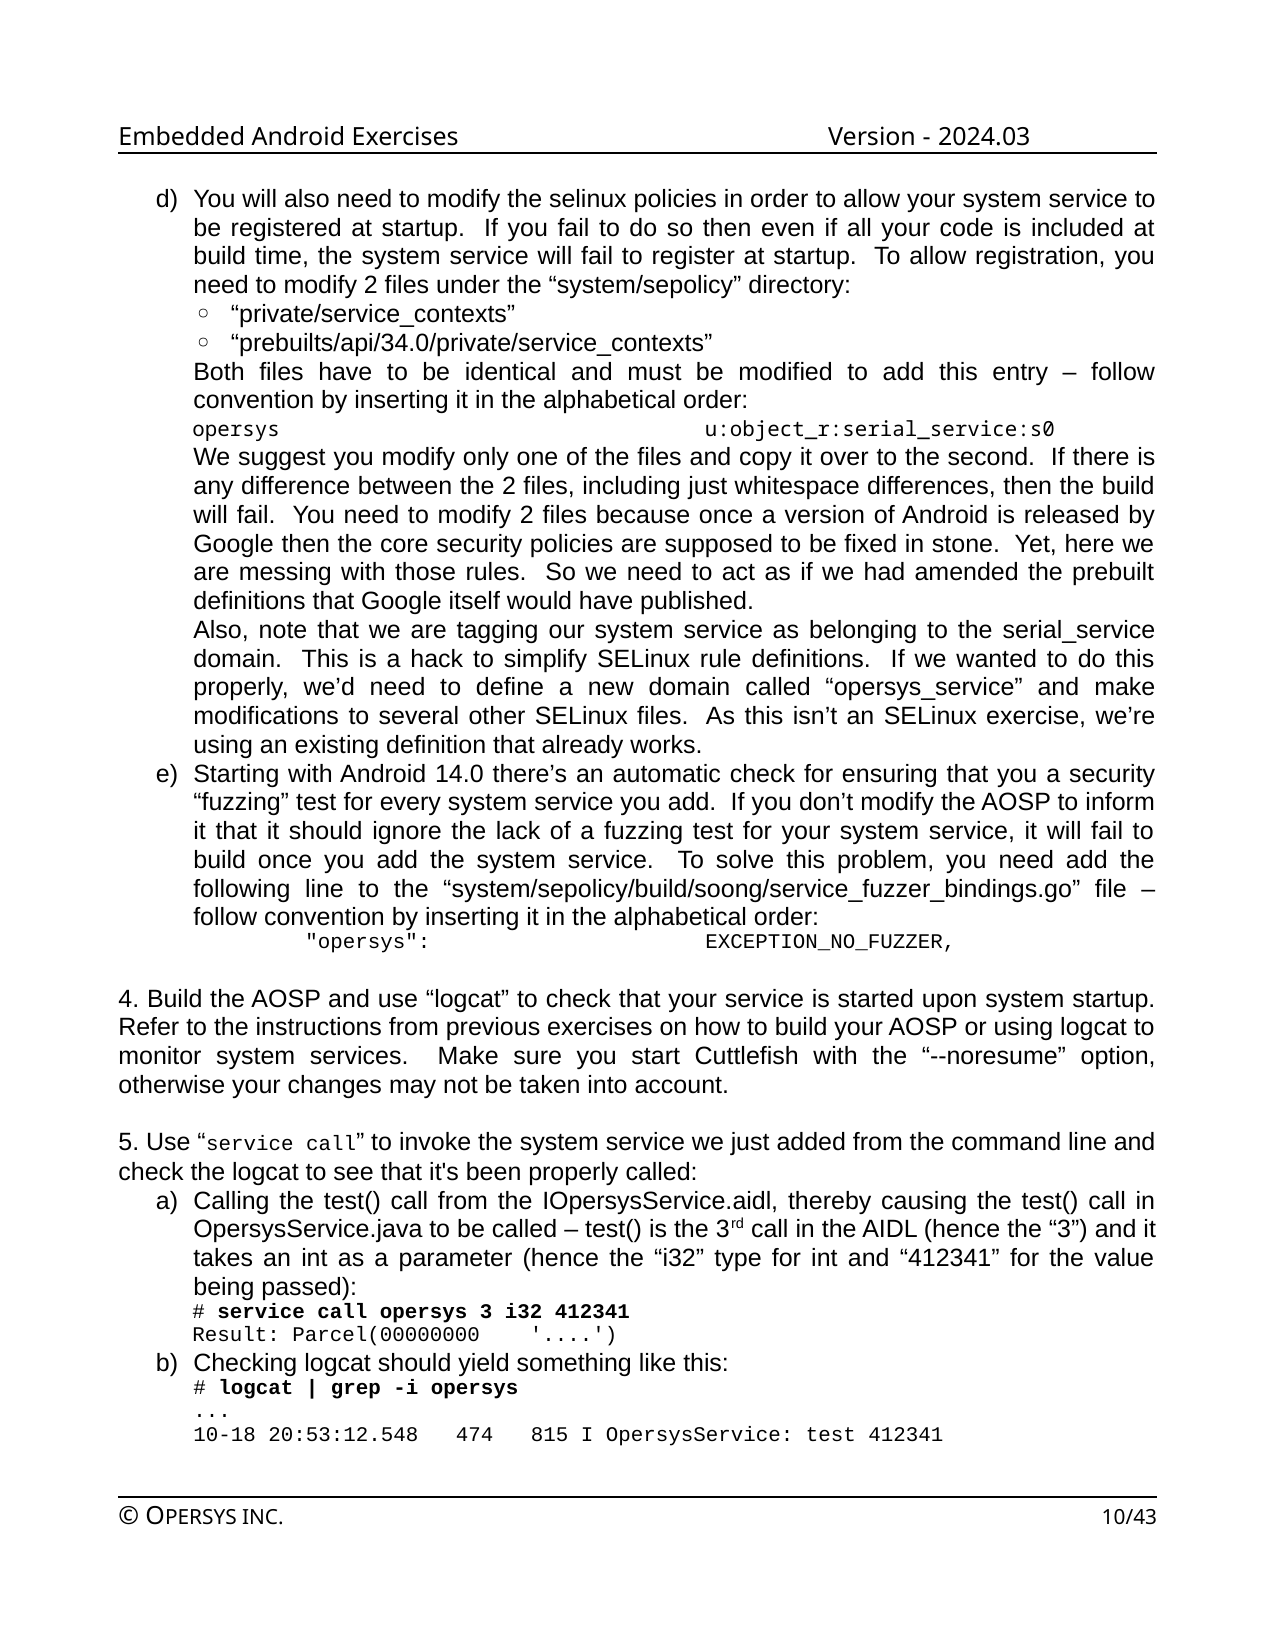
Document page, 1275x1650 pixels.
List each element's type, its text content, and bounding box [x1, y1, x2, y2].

list opersys u:object_r:serial_service:s0 [192, 414, 1157, 442]
text # service call opersys 3 i32 412341 [192, 1301, 1157, 1324]
text ... [193, 1400, 1157, 1424]
list “private/service_contexts” [193, 299, 1157, 328]
list Both files have to be identical and must be modified to add this entry – follow convention by inserting it in the alphabetical order: [193, 356, 1157, 414]
list Starting with Android 14.0 there’s an automatic check for ensuring that you a security “fuzzing” test for every system service you add. If you don’t modify the AOSP to inform it that it should ignore the lack of a fuzzing test for your system service, it will fail to build once you add the system service. To solve this problem, you need add the following line to the “system/sepolicy/build/soong/service_fuzzer_bindings.go” file – follow convention by inserting it in the alphabetical order: [156, 759, 1157, 931]
list # logcat | grep -i opersys [156, 1377, 1157, 1400]
list "opersys": EXCEPTION_NO_FUZZER, [156, 931, 1157, 955]
text Result: Parcel(00000000 '....') [192, 1324, 1157, 1348]
list Also, note that we are tagging our system service as belonging to the serial_service domain. This is a hack to simplify SELinux rule definitions. If we wanted to do this properly, we’d need to define a new domain called “opersys_service” and make modifications to several other SELinux files. As this isn’t an SELinux exercise, we’re using an existing definition that already works. [193, 615, 1157, 759]
text 5. Use “service call” to invoke the system service we just added from the command line and check the logcat to see that it's been properly called: [118, 1127, 1157, 1186]
list Calling the test() call from the IOpersysService.aidl, thereby causing the test() call in OpersysService.java to be called – test() is the 3rd call in the AIDL (hence the “3”) and it takes an int as a parameter (hence the “i32” type for int and “412341” for the value being passed): [156, 1186, 1157, 1301]
list We suggest you modify only one of the files and copy it over to the second. If there is any difference between the 2 files, including just whitespace differences, then the build will fail. You need to modify 2 files because once a version of Android is released by Google then the core security policies are supposed to be fixed in stone. Yet, here we are messing with those rules. So we need to act as if we had amended the prebuilt definitions that Google itself would have published. [193, 442, 1157, 615]
text 4. Build the AOSP and use “logcat” to check that your service is started upon system startup. Refer to the instructions from previous exercises on how to build your AOSP or using logcat to monitor system services. Make sure you start Cuttlefish with the “--noresume” option, otherwise your changes may not be taken into account. [118, 983, 1157, 1098]
list You will also need to modify the selinux policies in order to allow your system service to be registered at startup. If you fail to do so then even if all your code is included at build time, the system service will fail to register at startup. To allow registration, you need to modify 2 files under the “system/sepolicy” directory: [156, 184, 1157, 299]
list Checking logcat should yield something like this: [156, 1348, 1157, 1377]
list “prebuilts/api/34.0/private/service_contexts” [193, 328, 1157, 356]
list 10-18 20:53:12.548 474 815 I OpersysService: test 412341 [156, 1424, 1157, 1448]
